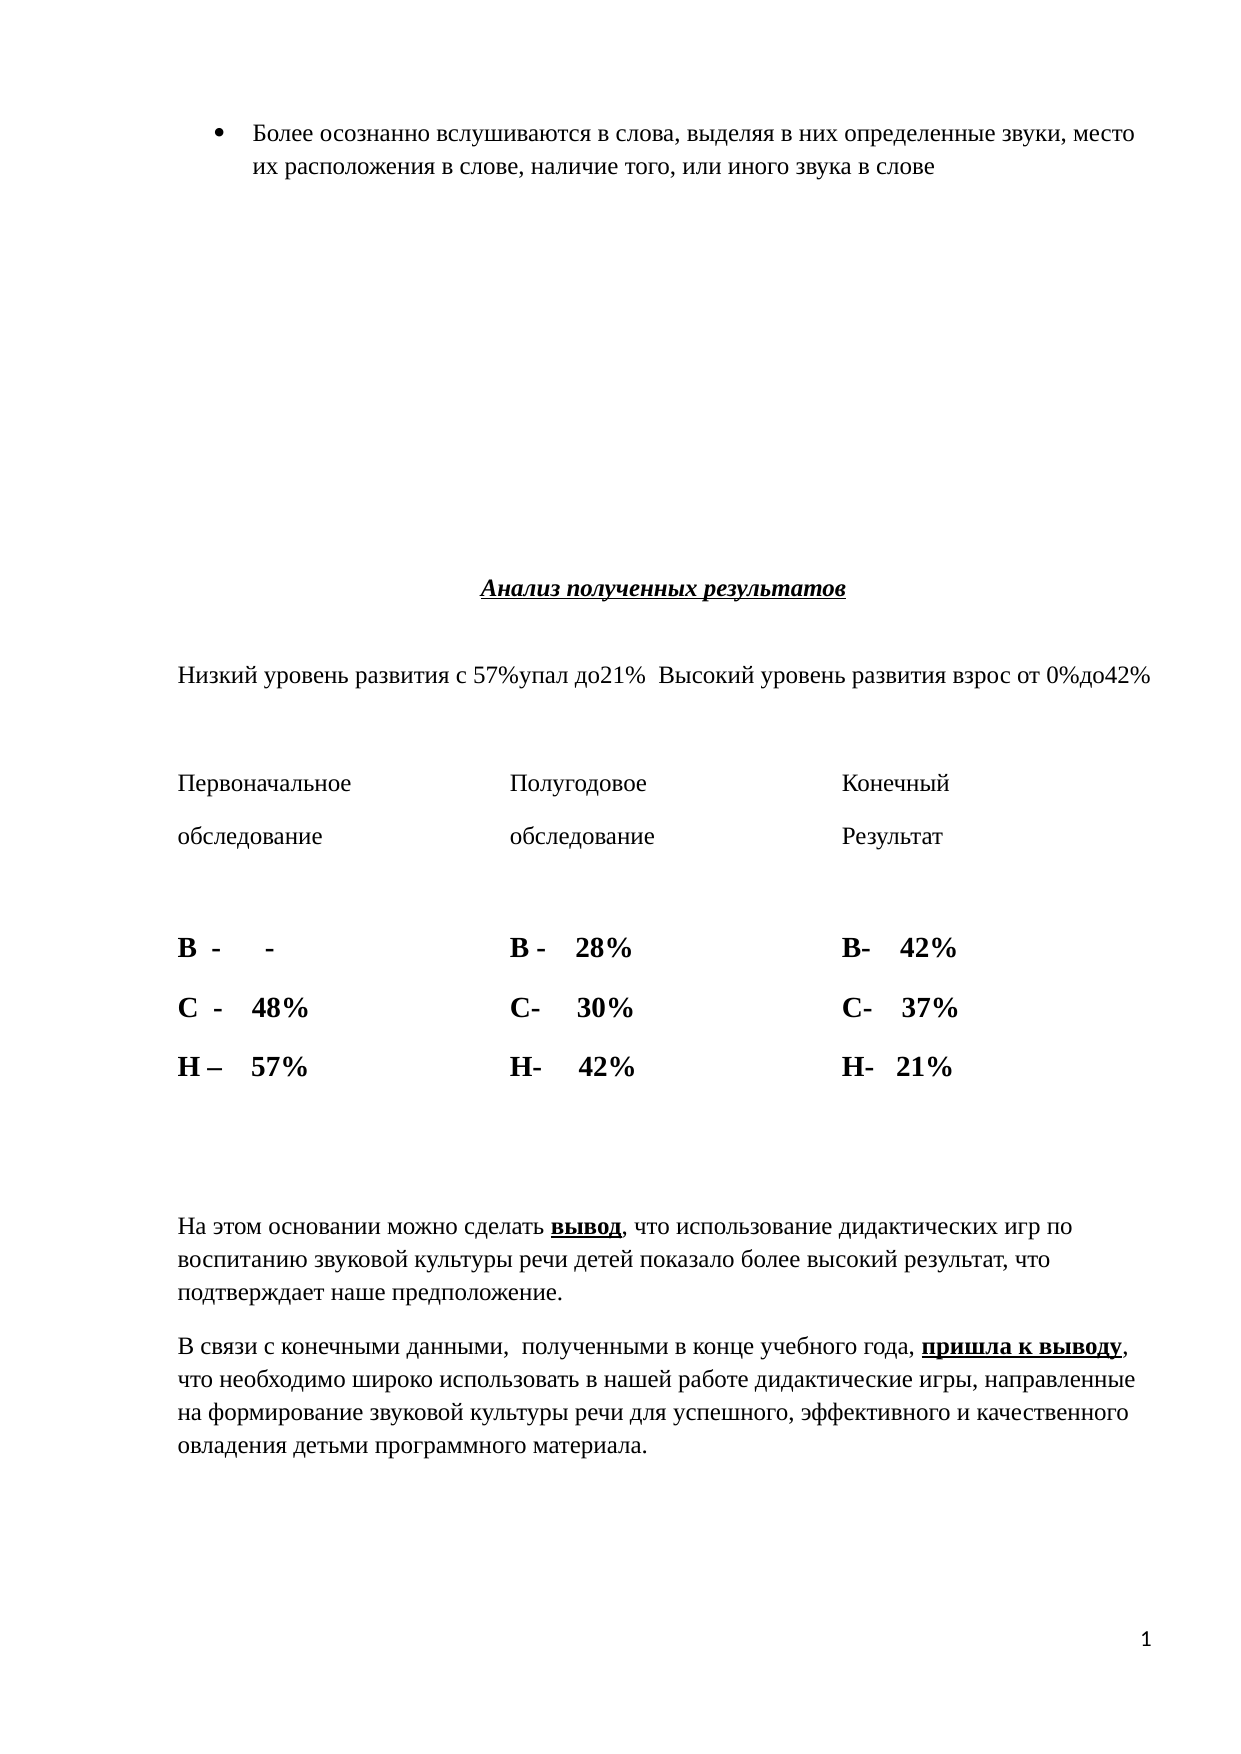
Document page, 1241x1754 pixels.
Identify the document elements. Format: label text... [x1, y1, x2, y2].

table_header Конечный Результат [830, 768, 1163, 871]
text Низкий уровень развития с 57%упал до21% Высокий уровень развития взрос от 0%до42% [177, 627, 1152, 689]
text В связи с конечными данными, полученными в конце учебного года, пришла к выводу, что необходимо широко использовать в нашей работе дидактические игры, направленные на формирование звуковой культуры речи для успешного, эффективного и качественного овладения детьми программного материала. [177, 1331, 1152, 1459]
table_cell В- 42% С- 37% Н- 21% [830, 871, 1163, 1103]
text Анализ полученных результатов [177, 573, 1152, 602]
table_cell В - 28% С- 30% Н- 42% [498, 871, 830, 1103]
table_header Первоначальное обследование [166, 768, 498, 871]
table_cell В - - С - 48% Н – 57% [166, 871, 498, 1103]
table_header Полугодовое обследование [498, 768, 830, 871]
text На этом основании можно сделать вывод, что использование дидактических игр по воспитанию звуковой культуры речи детей показало более высокий результат, что подтверждает наше предположение. [177, 1211, 1152, 1306]
list Более осознанно вслушиваются в слова, выделяя в них определенные звуки, место их расположения в слове, наличие того, или иного звука в слове [215, 118, 1152, 213]
